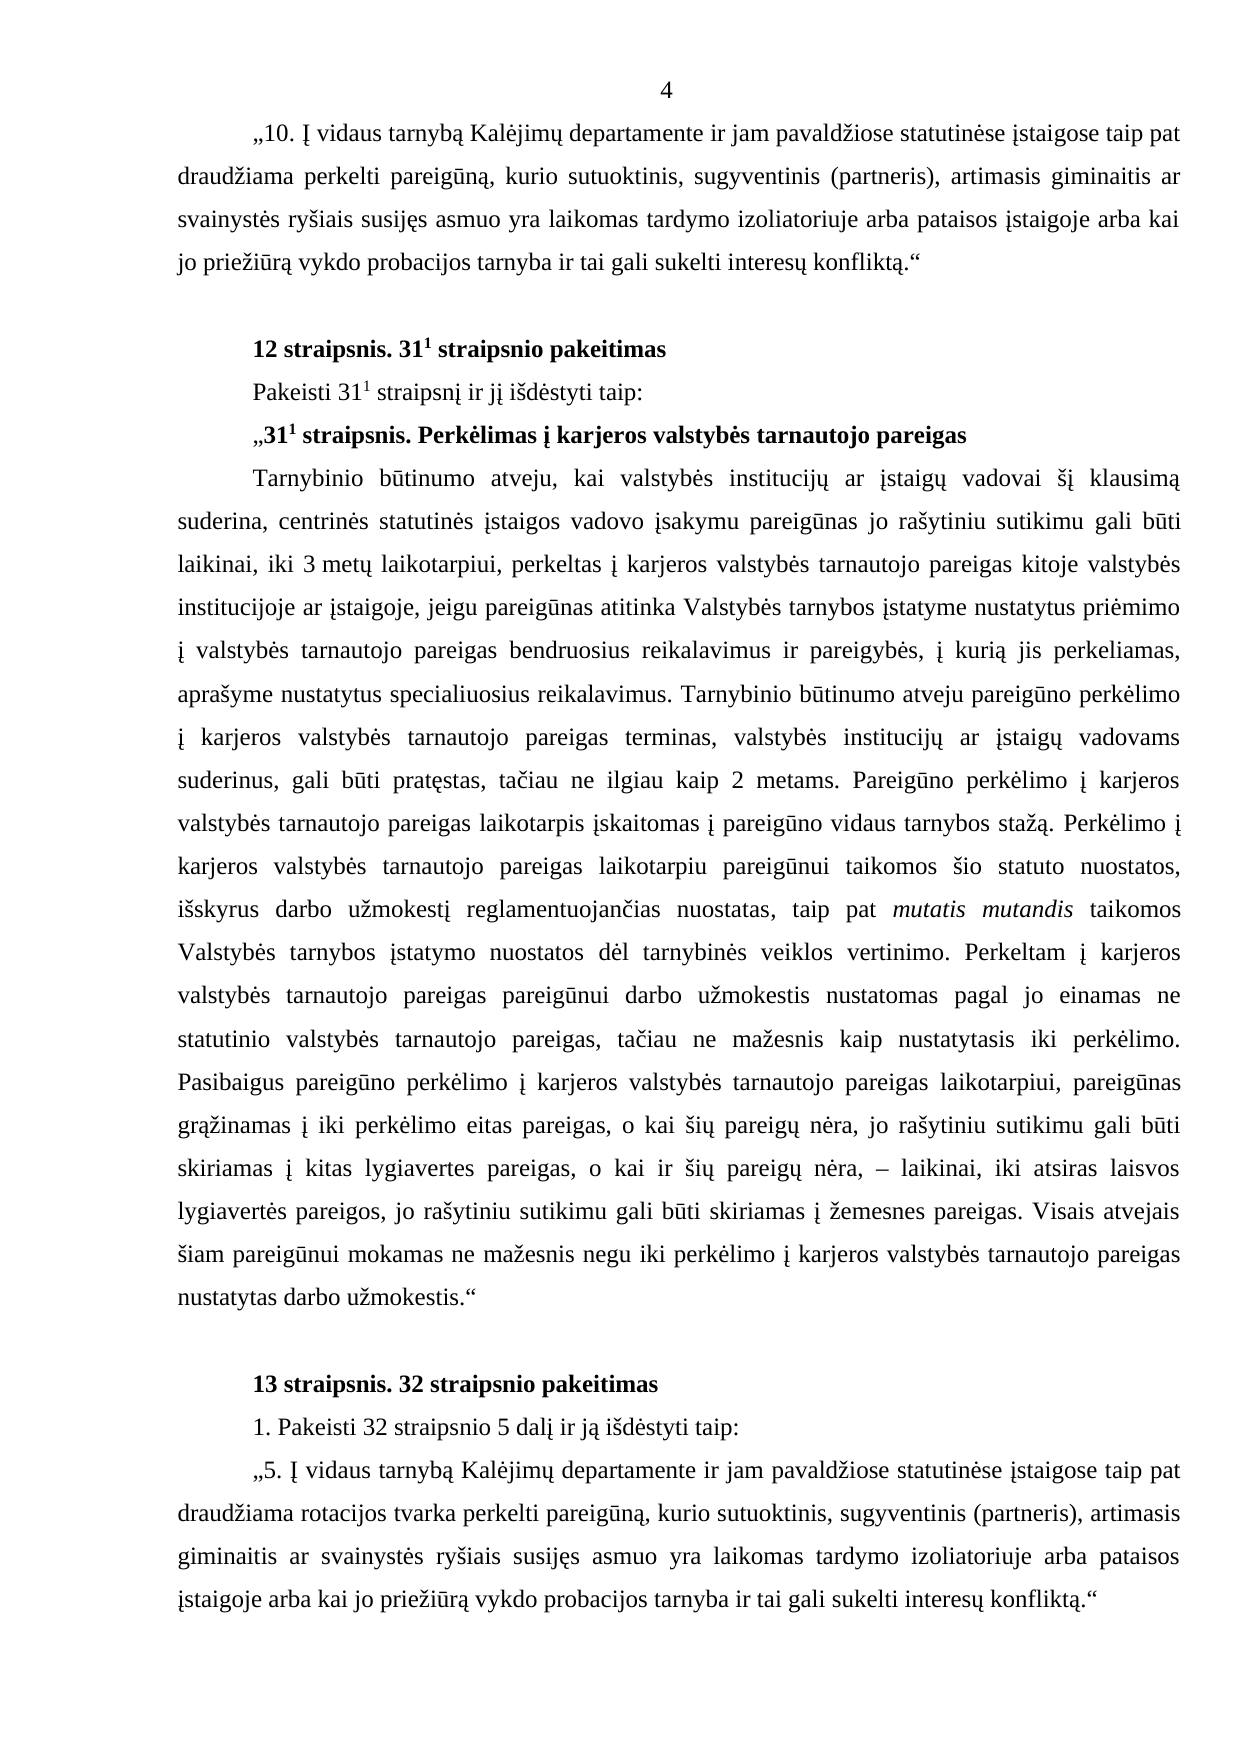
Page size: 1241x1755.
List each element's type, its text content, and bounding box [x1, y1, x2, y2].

text „5. Į vidaus tarnybą Kalėjimų departamente ir jam pavaldžiose statutinėse įstaigose taip pat draudžiama rotacijos tvarka perkelti pareigūną, kurio sutuoktinis, sugyventinis (partneris), artimasis giminaitis ar svainystės ryšiais susijęs asmuo yra laikomas tardymo izoliatoriuje arba pataisos įstaigoje arba kai jo priežiūrą vykdo probacijos tarnyba ir tai gali sukelti interesų konfliktą.“ [177, 1455, 1181, 1613]
text Tarnybinio būtinumo atveju, kai valstybės institucijų ar įstaigų vadovai šį klausimą suderina, centrinės statutinės įstaigos vadovo įsakymu pareigūnas jo rašytiniu sutikimu gali būti laikinai, iki 3 metų laikotarpiui, perkeltas į karjeros valstybės tarnautojo pareigas kitoje valstybės institucijoje ar įstaigoje, jeigu pareigūnas atitinka Valstybės tarnybos įstatyme nustatytus priėmimo į valstybės tarnautojo pareigas bendruosius reikalavimus ir pareigybės, į kurią jis perkeliamas, aprašyme nustatytus specialiuosius reikalavimus. Tarnybinio būtinumo atveju pareigūno perkėlimo į karjeros valstybės tarnautojo pareigas terminas, valstybės institucijų ar įstaigų vadovams suderinus, gali būti pratęstas, tačiau ne ilgiau kaip 2 metams. Pareigūno perkėlimo į karjeros valstybės tarnautojo pareigas laikotarpis įskaitomas į pareigūno vidaus tarnybos stažą. Perkėlimo į karjeros valstybės tarnautojo pareigas laikotarpiu pareigūnui taikomos šio statuto nuostatos, išskyrus darbo užmokestį reglamentuojančias nuostatas, taip pat mutatis mutandis taikomos Valstybės tarnybos įstatymo nuostatos dėl tarnybinės veiklos vertinimo. Perkeltam į karjeros valstybės tarnautojo pareigas pareigūnui darbo užmokestis nustatomas pagal jo einamas ne statutinio valstybės tarnautojo pareigas, tačiau ne mažesnis kaip nustatytasis iki perkėlimo. Pasibaigus pareigūno perkėlimo į karjeros valstybės tarnautojo pareigas laikotarpiui, pareigūnas grąžinamas į iki perkėlimo eitas pareigas, o kai šių pareigų nėra, jo rašytiniu sutikimu gali būti skiriamas į kitas lygiavertes pareigas, o kai ir šių pareigų nėra, – laikinai, iki atsiras laisvos lygiavertės pareigos, jo rašytiniu sutikimu gali būti skiriamas į žemesnes pareigas. Visais atvejais šiam pareigūnui mokamas ne mažesnis negu iki perkėlimo į karjeros valstybės tarnautojo pareigas nustatytas darbo užmokestis.“ [177, 463, 1181, 1311]
text Pakeisti 311 straipsnį ir jį išdėstyti taip: [177, 377, 1181, 406]
text 1. Pakeisti 32 straipsnio 5 dalį ir ją išdėstyti taip: [177, 1412, 1181, 1441]
text „311 straipsnis. Perkėlimas į karjeros valstybės tarnautojo pareigas [177, 420, 1181, 449]
text „10. Į vidaus tarnybą Kalėjimų departamente ir jam pavaldžiose statutinėse įstaigose taip pat draudžiama perkelti pareigūną, kurio sutuoktinis, sugyventinis (partneris), artimasis giminaitis ar svainystės ryšiais susijęs asmuo yra laikomas tardymo izoliatoriuje arba pataisos įstaigoje arba kai jo priežiūrą vykdo probacijos tarnyba ir tai gali sukelti interesų konfliktą.“ [177, 118, 1181, 276]
text 12 straipsnis. 311 straipsnio pakeitimas [252, 334, 1181, 362]
text 13 straipsnis. 32 straipsnio pakeitimas [252, 1369, 1181, 1397]
